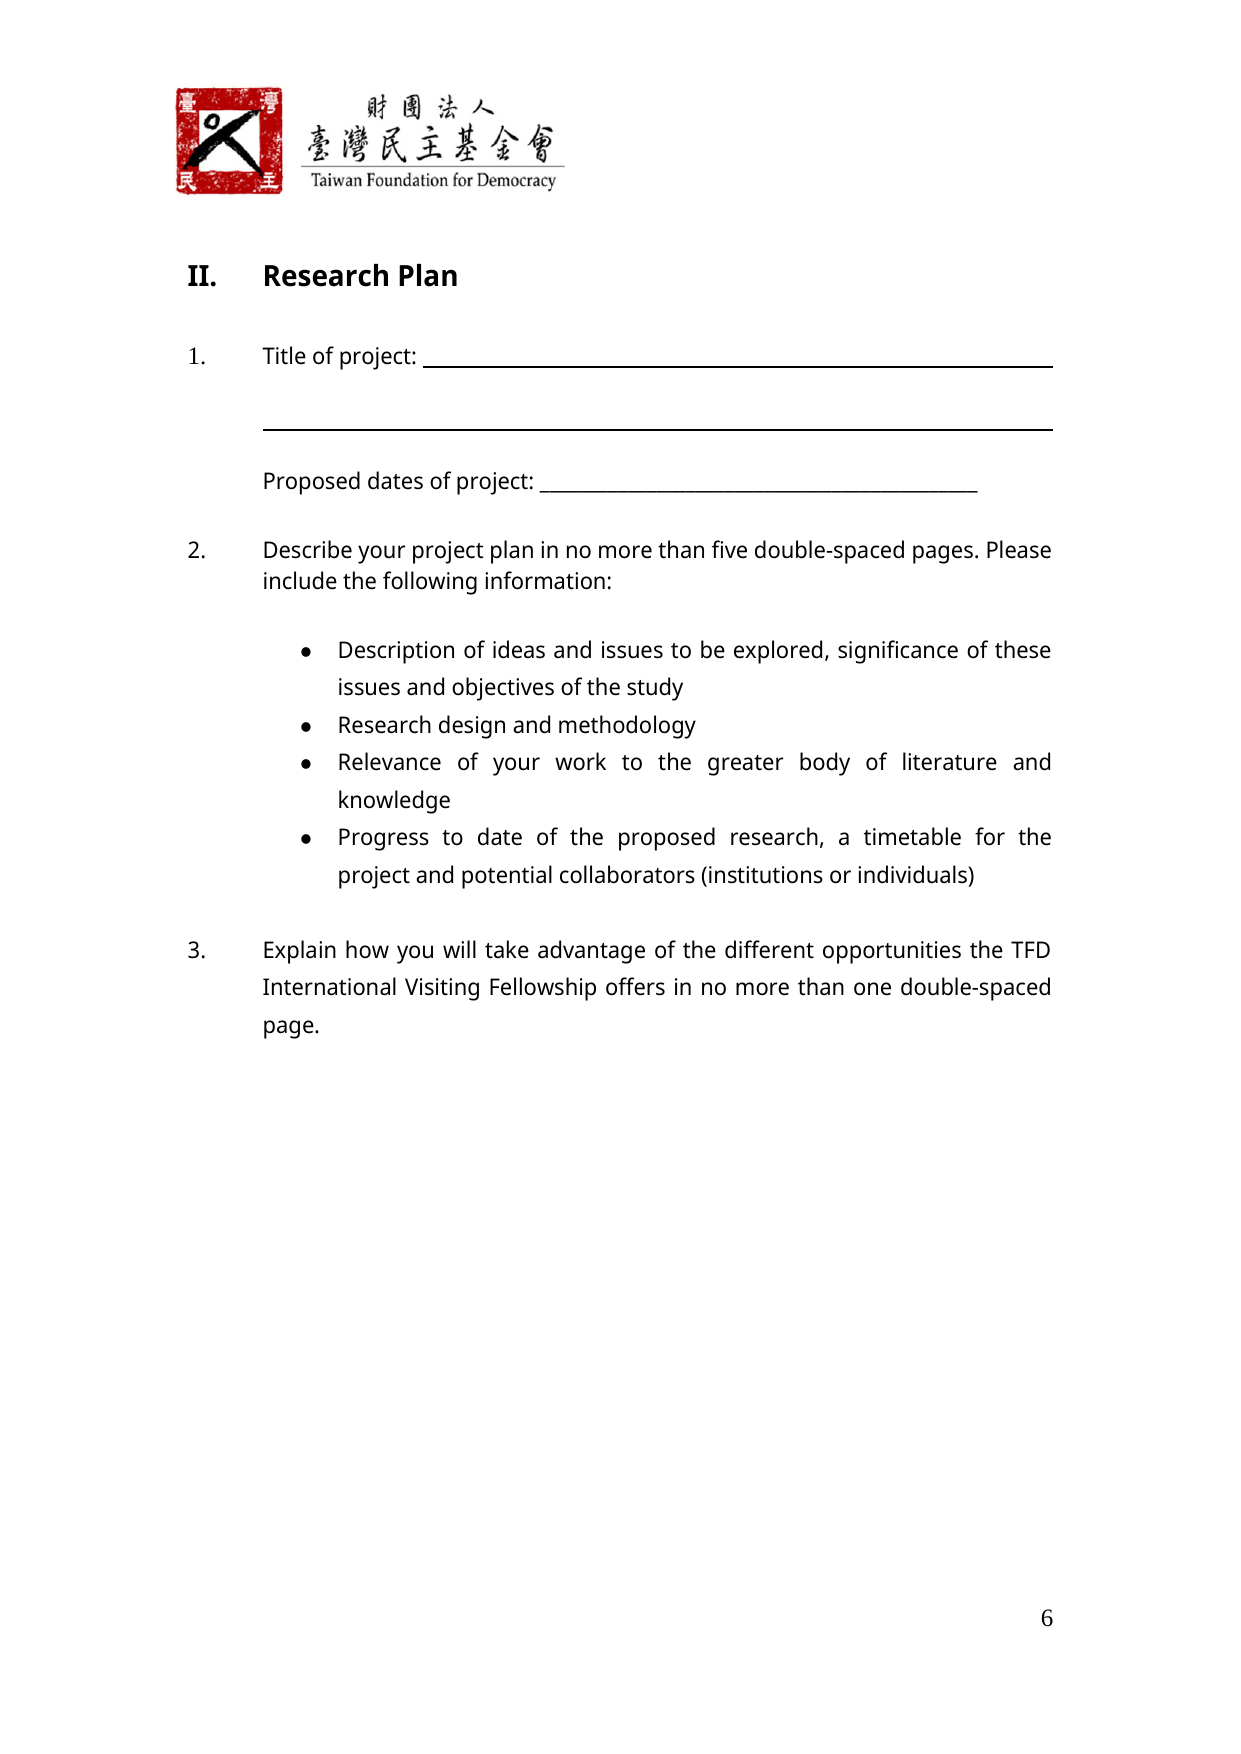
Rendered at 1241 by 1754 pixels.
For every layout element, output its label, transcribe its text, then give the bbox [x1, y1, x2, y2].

text 3. Explain how you will take advantage of the different opportunities the TFD International Visiting Fellowship offers in no more than one double-spaced page. [187, 934, 1053, 1040]
text II. Research Plan [187, 255, 1053, 295]
list Progress to date of the proposed research, a timetable for the project and potential collaborators (institutions or individuals) [300, 821, 1053, 890]
list Research design and methodology [300, 709, 1053, 740]
list Relevance of your work to the greater body of literature and knowledge [300, 746, 1053, 815]
list Title of project: [187, 340, 1053, 403]
list Description of ideas and issues to be explored, significance of these issues and objectives of the study [300, 634, 1053, 703]
text Proposed dates of project: _____________________________________________ [187, 465, 1053, 496]
text 2. Describe your project plan in no more than five double-spaced pages. Please include the following information: [187, 534, 1053, 596]
